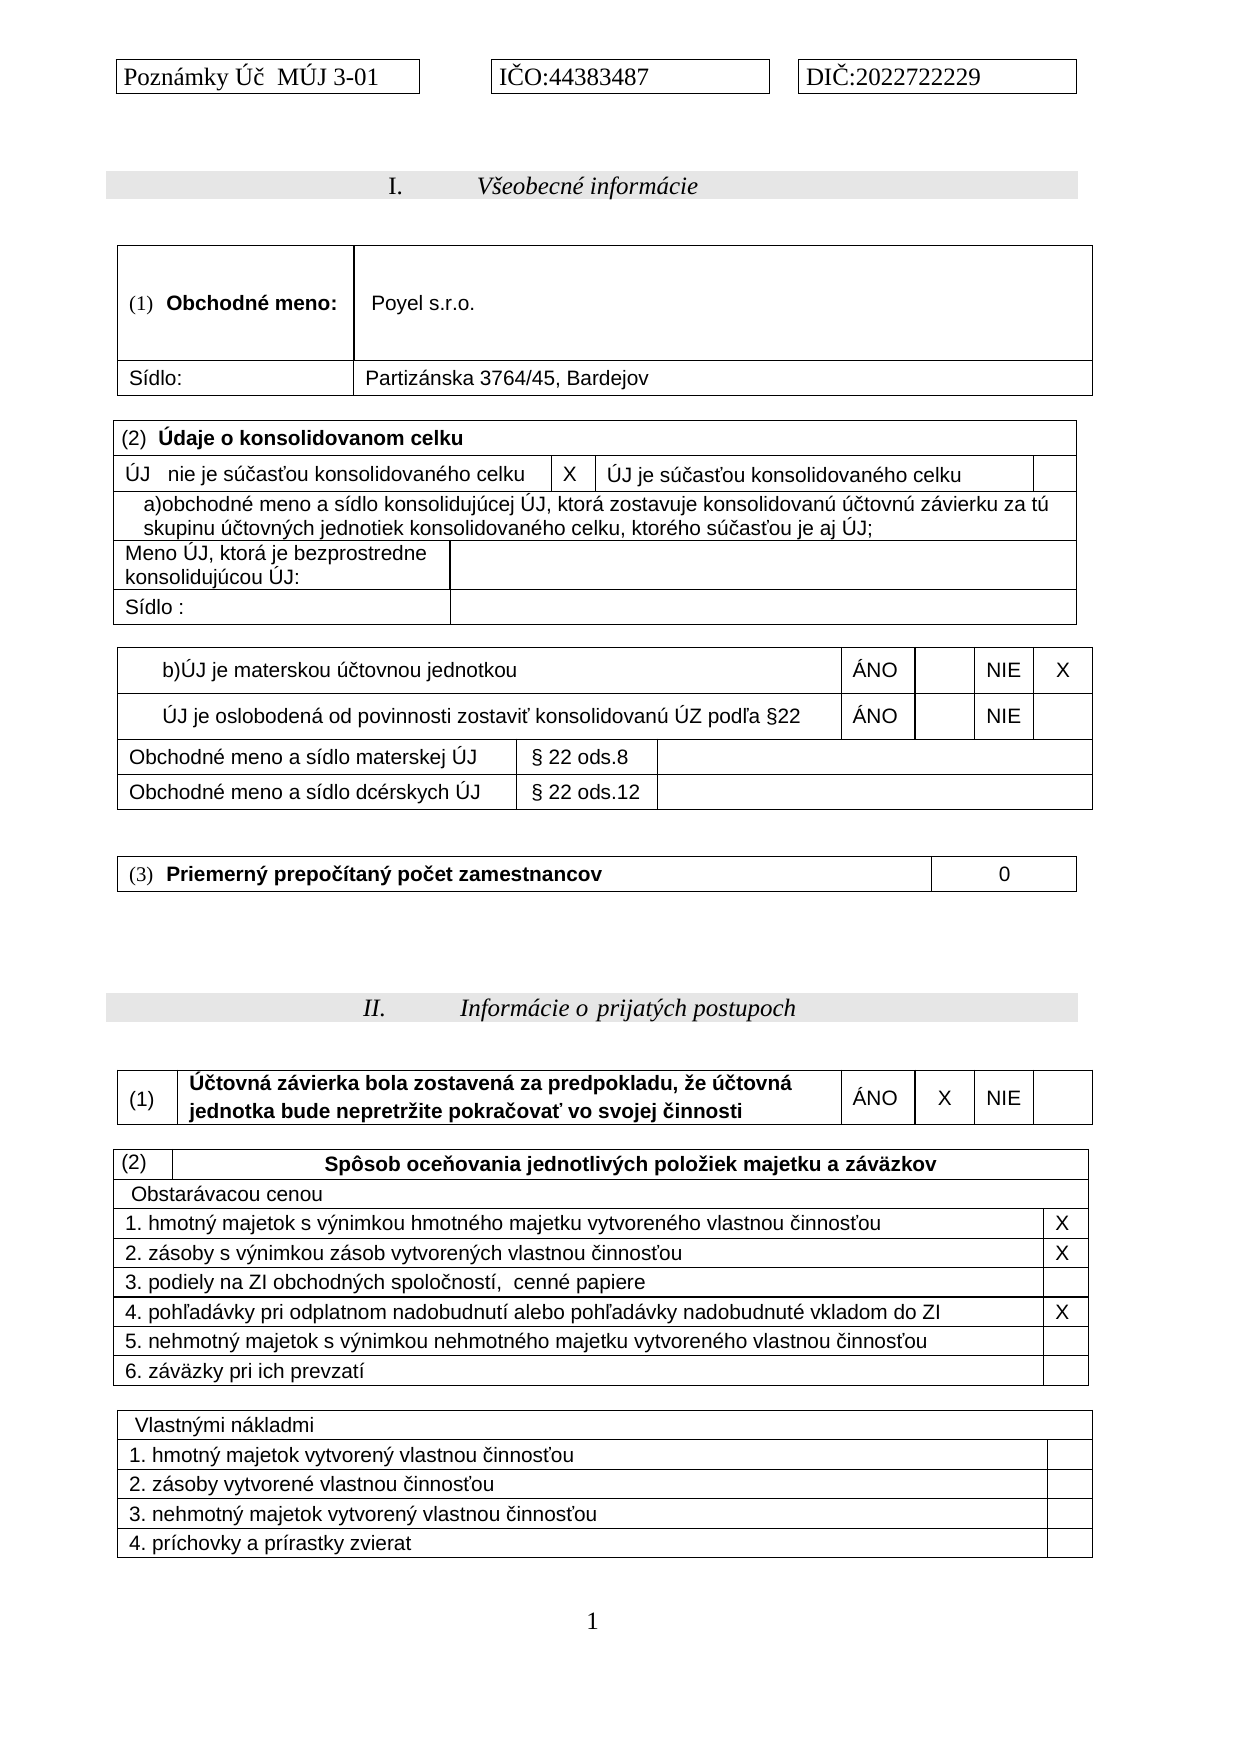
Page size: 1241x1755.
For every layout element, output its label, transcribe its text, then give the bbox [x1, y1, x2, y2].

table_cell X [1044, 1239, 1088, 1267]
table_header Spôsob oceňovania jednotlivých položiek majetku a záväzkov [173, 1150, 1088, 1178]
table_cell [1044, 1356, 1088, 1385]
table_cell X [1044, 1298, 1088, 1326]
table_cell X [552, 456, 595, 491]
table_cell ÚJ je oslobodená od povinnosti zostaviť konsolidovanú ÚZ podľa §22 [118, 694, 841, 738]
table_cell [451, 590, 1076, 624]
table_header Účtovná závierka bola zostavená za predpokladu, že účtovná jednotka bude nepretržite pokračovať vo svojej činnosti [178, 1071, 841, 1124]
table_cell 4. príchovky a prírastky zvierat [118, 1529, 1047, 1557]
table_cell 3. nehmotný majetok vytvorený vlastnou činnosťou [118, 1499, 1047, 1528]
table_header Priemerný prepočítaný počet zamestnancov [118, 857, 931, 891]
table_cell [1044, 1268, 1088, 1296]
table_header 0 [932, 857, 1076, 891]
table_cell Meno ÚJ, ktorá je bezprostredne konsolidujúcou ÚJ: [114, 541, 449, 589]
table_cell [1048, 1470, 1092, 1498]
table_cell 3. podiely na ZI obchodných spoločností, cenné papiere [114, 1268, 1043, 1296]
table_cell NIE [975, 694, 1033, 738]
table_cell [1048, 1440, 1092, 1469]
table_cell Obstarávacou cenou [114, 1180, 1088, 1208]
table_cell 1. hmotný majetok s výnimkou hmotného majetku vytvoreného vlastnou činnosťou [114, 1209, 1043, 1237]
table_cell Sídlo: [118, 361, 353, 395]
table_header [1034, 1071, 1092, 1124]
table_cell 5. nehmotný majetok s výnimkou nehmotného majetku vytvoreného vlastnou činnosťou [114, 1327, 1043, 1355]
table_cell Partizánska 3764/45, Bardejov [354, 361, 1092, 395]
table_cell [1044, 1327, 1088, 1355]
table_cell [916, 694, 974, 738]
table_cell Sídlo : [114, 590, 450, 624]
table_header X [1034, 648, 1092, 693]
list Všeobecné informácie [106, 171, 1078, 199]
table_cell [1034, 456, 1076, 491]
table_header ÁNO [842, 1071, 914, 1124]
table_cell ÁNO [842, 694, 914, 738]
table_cell [658, 740, 1092, 774]
table_cell 2. zásoby vytvorené vlastnou činnosťou [118, 1470, 1047, 1498]
table_header NIE [975, 1071, 1033, 1124]
table_cell 2. zásoby s výnimkou zásob vytvorených vlastnou činnosťou [114, 1239, 1043, 1267]
table_header Vlastnými nákladmi [118, 1411, 1092, 1439]
table_cell [658, 775, 1092, 809]
table_header X [916, 1071, 974, 1124]
table_cell ÚJ nie je súčasťou konsolidovaného celku [114, 456, 551, 491]
table_cell Obchodné meno a sídlo materskej ÚJ [118, 740, 516, 774]
table_header ÁNO [842, 648, 914, 693]
table_cell [1048, 1529, 1092, 1557]
table_cell 1. hmotný majetok vytvorený vlastnou činnosťou [118, 1440, 1047, 1469]
table_header Poyel s.r.o. [355, 246, 1092, 359]
table_header [118, 1071, 177, 1124]
table_cell Obchodné meno a sídlo dcérskych ÚJ [118, 775, 516, 809]
list Informácie o prijatých postupoch [106, 993, 1078, 1022]
table_cell [1048, 1499, 1092, 1528]
table_header [916, 648, 974, 693]
table_header Údaje o konsolidovanom celku [114, 421, 1076, 455]
table_cell 4. pohľadávky pri odplatnom nadobudnutí alebo pohľadávky nadobudnuté vkladom do ZI [114, 1298, 1043, 1326]
table_header NIE [975, 648, 1033, 693]
table_cell § 22 ods.12 [517, 775, 657, 809]
table_cell X [1044, 1209, 1088, 1237]
table_cell [451, 541, 1076, 589]
table_cell 6. záväzky pri ich prevzatí [114, 1356, 1043, 1385]
table_cell ÚJ je súčasťou konsolidovaného celku [596, 456, 1033, 491]
table_cell a)obchodné meno a sídlo konsolidujúcej ÚJ, ktorá zostavuje konsolidovanú účtovnú závierku za tú skupinu účtovných jednotiek konsolidovaného celku, ktorého súčasťou je aj ÚJ; [114, 492, 1076, 540]
table_cell § 22 ods.8 [517, 740, 657, 774]
table_header b)ÚJ je materskou účtovnou jednotkou [118, 648, 841, 693]
table_header [114, 1150, 172, 1178]
table_header Obchodné meno: [118, 246, 353, 359]
table_cell [1034, 694, 1092, 738]
